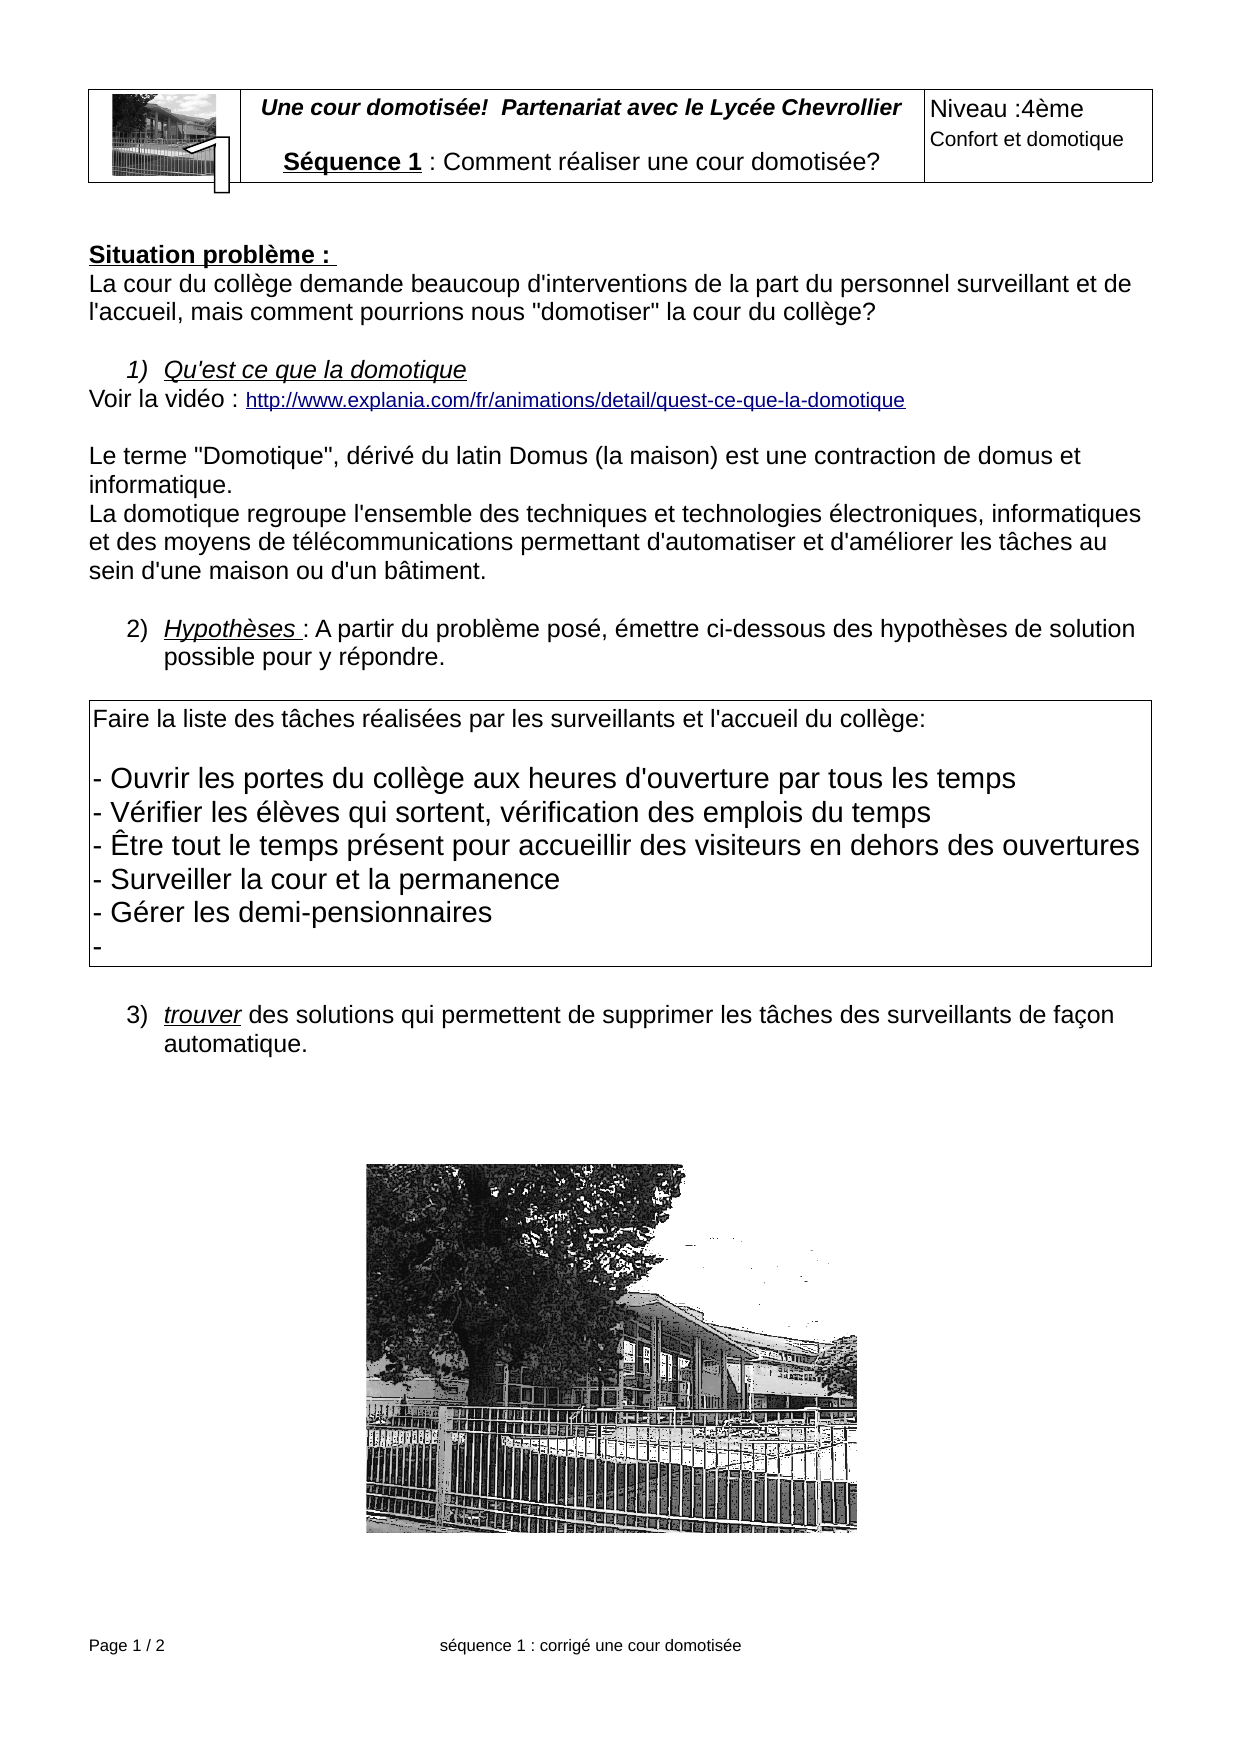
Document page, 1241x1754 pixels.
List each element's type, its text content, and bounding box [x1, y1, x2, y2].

text - Gérer les demi-pensionnaires [90, 892, 1151, 925]
text - Vérifier les élèves qui sortent, vérification des emplois du temps [90, 791, 1151, 824]
text Faire la liste des tâches réalisées par les surveillants et l'accueil du collège: [90, 701, 1151, 733]
text - Être tout le temps présent pour accueillir des visiteurs en dehors des ouvertures [90, 824, 1151, 858]
list Hypothèses : A partir du problème posé, émettre ci-dessous des hypothèses de solution possible pour y répondre. [126, 614, 1152, 671]
text - Ouvrir les portes du collège aux heures d'ouverture par tous les temps [90, 757, 1151, 791]
text Le terme "Domotique", dérivé du latin Domus (la maison) est une contraction de domus et informatique. [88, 441, 1152, 499]
text La cour du collège demande beaucoup d'interventions de la part du personnel surveillant et de l'accueil, mais comment pourrions nous "domotiser" la cour du collège? [88, 269, 1152, 326]
picture [112, 94, 217, 176]
list Qu'est ce que la domotique [126, 355, 1152, 384]
list trouver des solutions qui permettent de supprimer les tâches des surveillants de façon automatique. [126, 1000, 1152, 1058]
text La domotique regroupe l'ensemble des techniques et technologies électroniques, informatiques et des moyens de télécommunications permettant d'automatiser et d'améliorer les tâches au sein d'une maison ou d'un bâtiment. [88, 499, 1152, 585]
text - Surveiller la cour et la permanence [90, 858, 1151, 892]
picture [366, 1164, 857, 1533]
text - [90, 925, 1151, 966]
text Situation problème : [88, 240, 1152, 269]
text Voir la vidéo : http://www.explania.com/fr/animations/detail/quest-ce-que-la-domotique [88, 384, 1152, 412]
